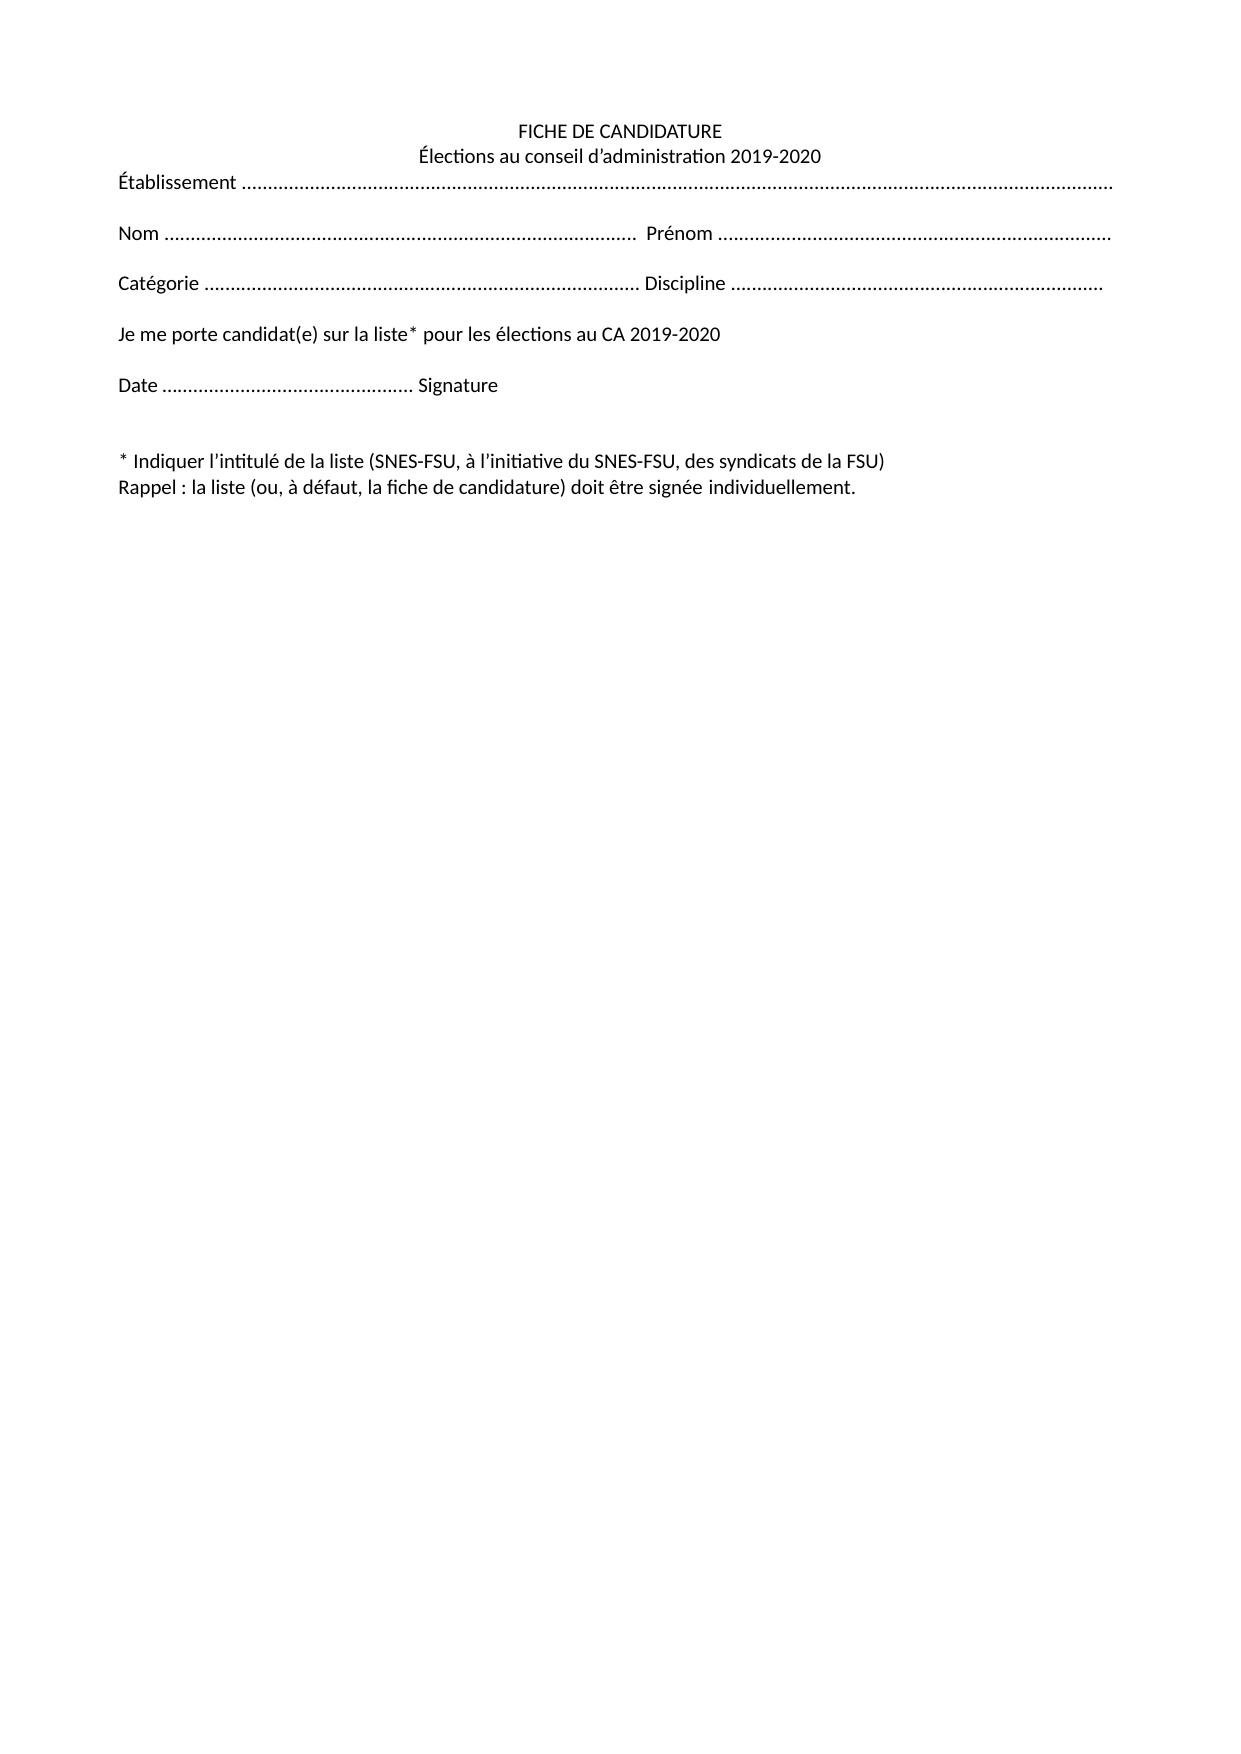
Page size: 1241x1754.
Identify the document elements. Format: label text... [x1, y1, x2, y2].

text Rappel : la liste (ou, à défaut, la fiche de candidature) doit être signée ­individuellement. [118, 474, 1122, 499]
text * Indiquer l’intitulé de la liste (SNES-FSU, à l’initiative du SNES-FSU, des syndicats de la FSU) [118, 448, 1122, 474]
text Nom .......................................................................................... Prénom ........................................................................... [118, 220, 1122, 245]
text Je me porte candidat(e) sur la liste* pour les élections au CA 2019-2020 [118, 321, 1122, 347]
text Catégorie ................................................................................... Discipline ....................................................................... [118, 271, 1122, 296]
text Établissement ...................................................................................................................................................................... [118, 169, 1122, 194]
text Date …............................................. Signature [118, 372, 1122, 398]
text FICHE DE CANDIDATURE [118, 118, 1122, 143]
text Élections au conseil d’administration 2019-2020 [118, 143, 1122, 169]
